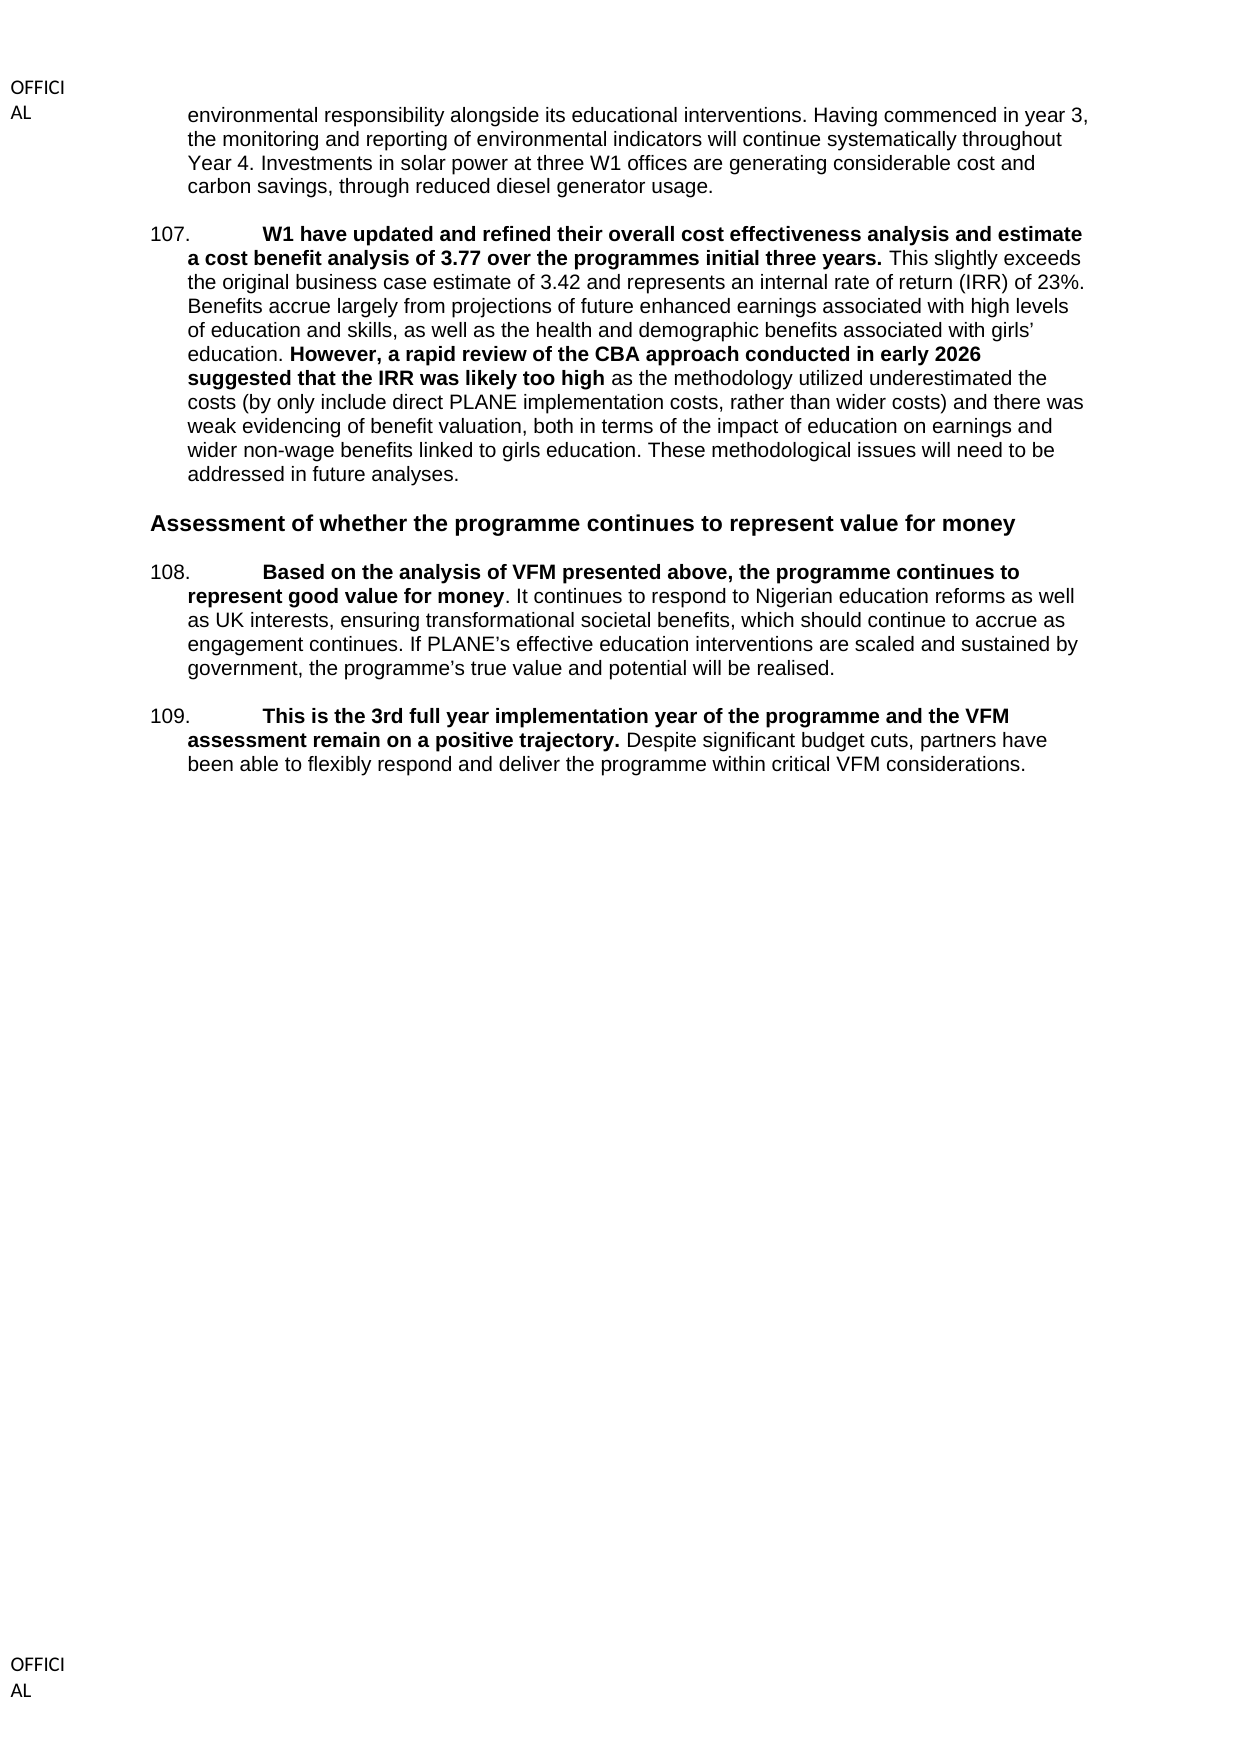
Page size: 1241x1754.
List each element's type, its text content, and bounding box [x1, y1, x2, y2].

list environmental responsibility alongside its educational interventions. Having commenced in year 3, the monitoring and reporting of environmental indicators will continue systematically throughout Year 4. Investments in solar power at three W1 offices are generating considerable cost and carbon savings, through reduced diesel generator usage. [150, 102, 1090, 198]
list Based on the analysis of VFM presented above, the programme continues to represent good value for money. It continues to respond to Nigerian education reforms as well as UK interests, ensuring transformational societal benefits, which should continue to accrue as engagement continues. If PLANE’s effective education interventions are scaled and sustained by government, the programme’s true value and potential will be realised. [150, 560, 1090, 680]
list This is the 3rd full year implementation year of the programme and the VFM assessment remain on a positive trajectory. Despite significant budget cuts, partners have been able to flexibly respond and deliver the programme within critical VFM considerations. [150, 704, 1090, 776]
text Assessment of whether the programme continues to represent value for money [150, 510, 1090, 536]
list W1 have updated and refined their overall cost effectiveness analysis and estimate a cost benefit analysis of 3.77 over the programmes initial three years. This slightly exceeds the original business case estimate of 3.42 and represents an internal rate of return (IRR) of 23%. Benefits accrue largely from projections of future enhanced earnings associated with high levels of education and skills, as well as the health and demographic benefits associated with girls’ education. However, a rapid review of the CBA approach conducted in early 2026 suggested that the IRR was likely too high as the methodology utilized underestimated the costs (by only include direct PLANE implementation costs, rather than wider costs) and there was weak evidencing of benefit valuation, both in terms of the impact of education on earnings and wider non-wage benefits linked to girls education. These methodological issues will need to be addressed in future analyses. [150, 222, 1090, 486]
